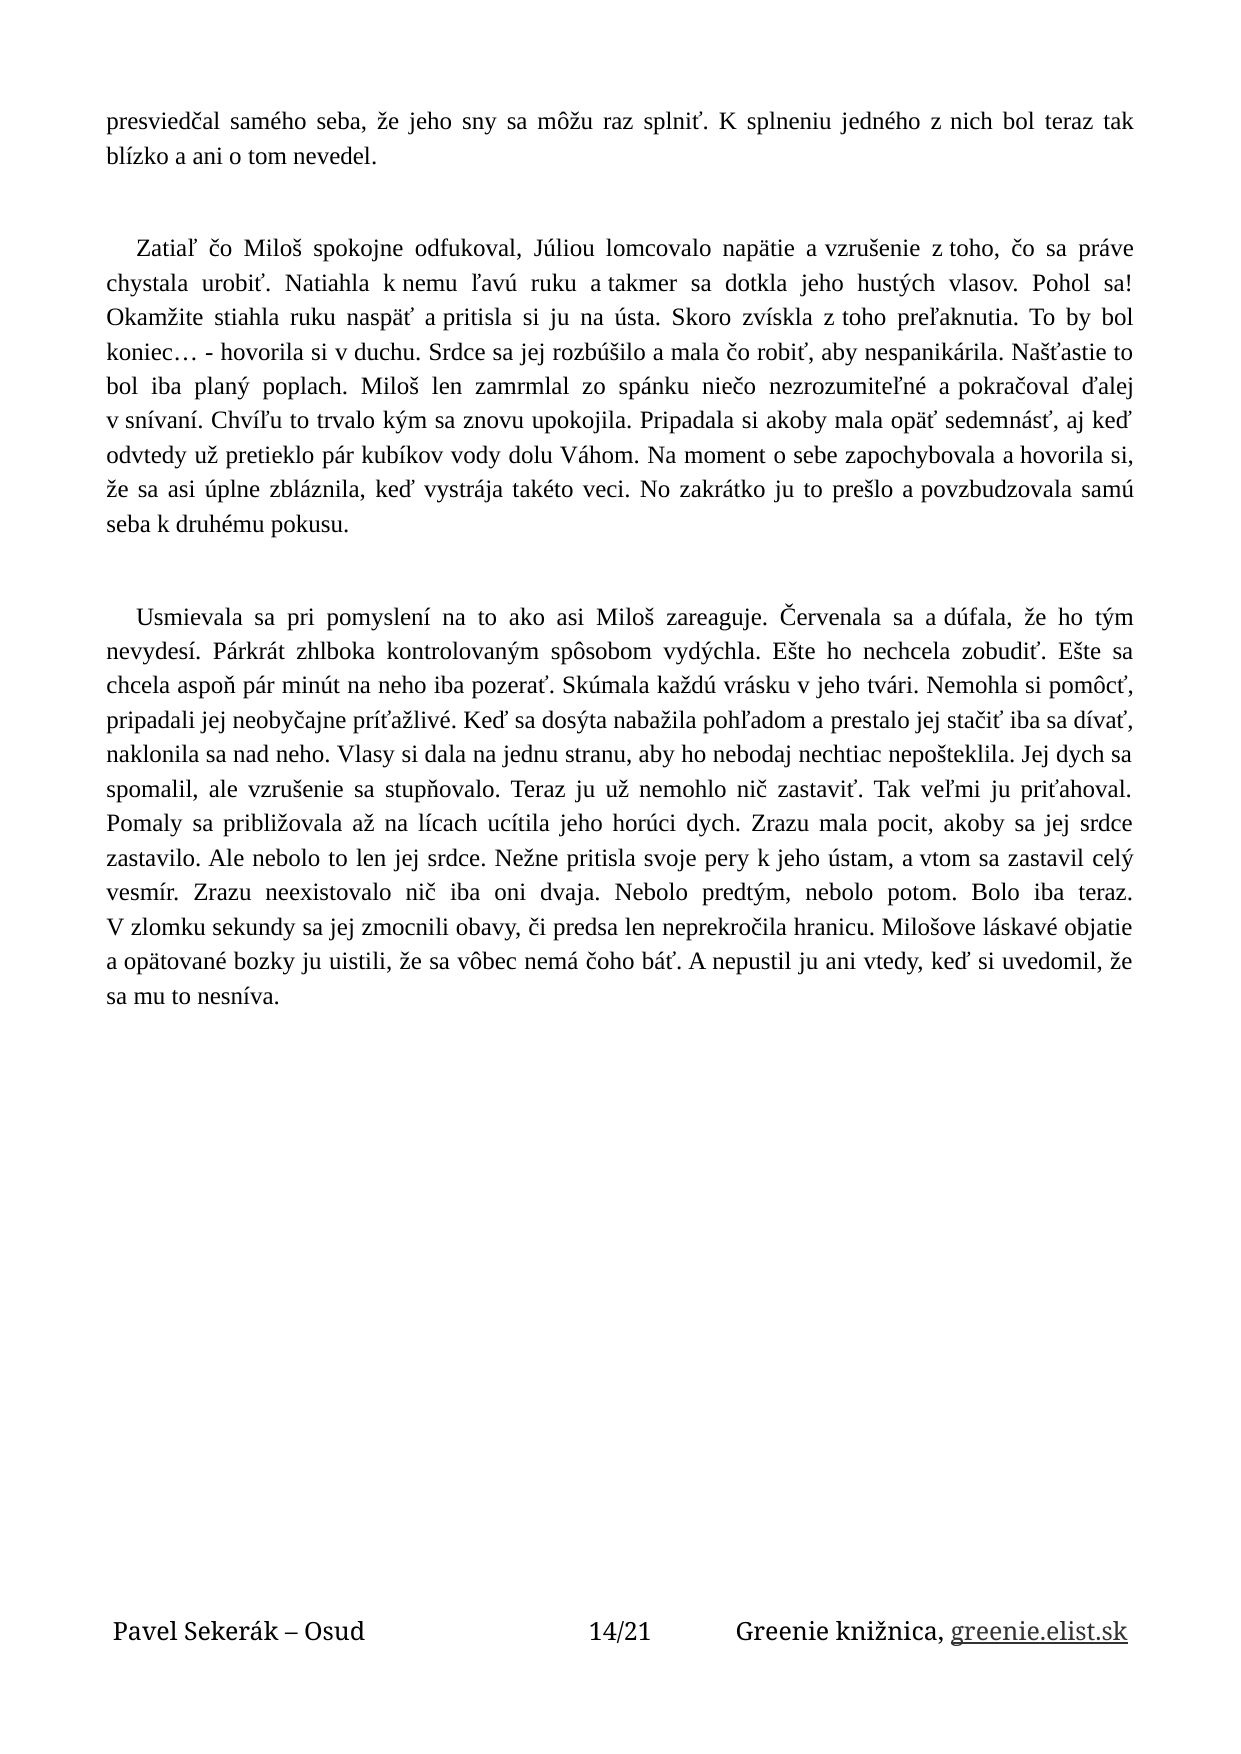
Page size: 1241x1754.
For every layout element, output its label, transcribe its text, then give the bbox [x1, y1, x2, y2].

text Usmievala sa pri pomyslení na to ako asi Miloš zareaguje. Červenala sa a dúfala, že ho tým nevydesí. Párkrát zhlboka kontrolovaným spôsobom vydýchla. Ešte ho nechcela zobudiť. Ešte sa chcela aspoň pár minút na neho iba pozerať. Skúmala každú vrásku v jeho tvári. Nemohla si pomôcť, pripadali jej neobyčajne príťažlivé. Keď sa dosýta nabažila pohľadom a prestalo jej stačiť iba sa dívať, naklonila sa nad neho. Vlasy si dala na jednu stranu, aby ho nebodaj nechtiac nepošteklila. Jej dych sa spomalil, ale vzrušenie sa stupňovalo. Teraz ju už nemohlo nič zastaviť. Tak veľmi ju priťahoval. Pomaly sa približovala až na lícach ucítila jeho horúci dych. Zrazu mala pocit, akoby sa jej srdce zastavilo. Ale nebolo to len jej srdce. Nežne pritisla svoje pery k jeho ústam, a vtom sa zastavil celý vesmír. Zrazu neexistovalo nič iba oni dvaja. Nebolo predtým, nebolo potom. Bolo iba teraz. V zlomku sekundy sa jej zmocnili obavy, či predsa len neprekročila hranicu. Milošove láskavé objatie a opätované bozky ju uistili, že sa vôbec nemá čoho báť. A nepustil ju ani vtedy, keď si uvedomil, že sa mu to nesníva. [106, 602, 1134, 1009]
text Zatiaľ čo Miloš spokojne odfukoval, Júliou lomcovalo napätie a vzrušenie z toho, čo sa práve chystala urobiť. Natiahla k nemu ľavú ruku a takmer sa dotkla jeho hustých vlasov. Pohol sa! Okamžite stiahla ruku naspäť a pritisla si ju na ústa. Skoro zvískla z toho preľaknutia. To by bol koniec… - hovorila si v duchu. Srdce sa jej rozbúšilo a mala čo robiť, aby nespanikárila. Našťastie to bol iba planý poplach. Miloš len zamrmlal zo spánku niečo nezrozumiteľné a pokračoval ďalej v snívaní. Chvíľu to trvalo kým sa znovu upokojila. Pripadala si akoby mala opäť sedemnásť, aj keď odvtedy už pretieklo pár kubíkov vody dolu Váhom. Na moment o sebe zapochybovala a hovorila si, že sa asi úplne zbláznila, keď vystrája takéto veci. No zakrátko ju to prešlo a povzbudzovala samú seba k druhému pokusu. [106, 233, 1134, 538]
text presviedčal samého seba, že jeho sny sa môžu raz splniť. K splneniu jedného z nich bol teraz tak blízko a ani o tom nevedel. [106, 106, 1134, 169]
